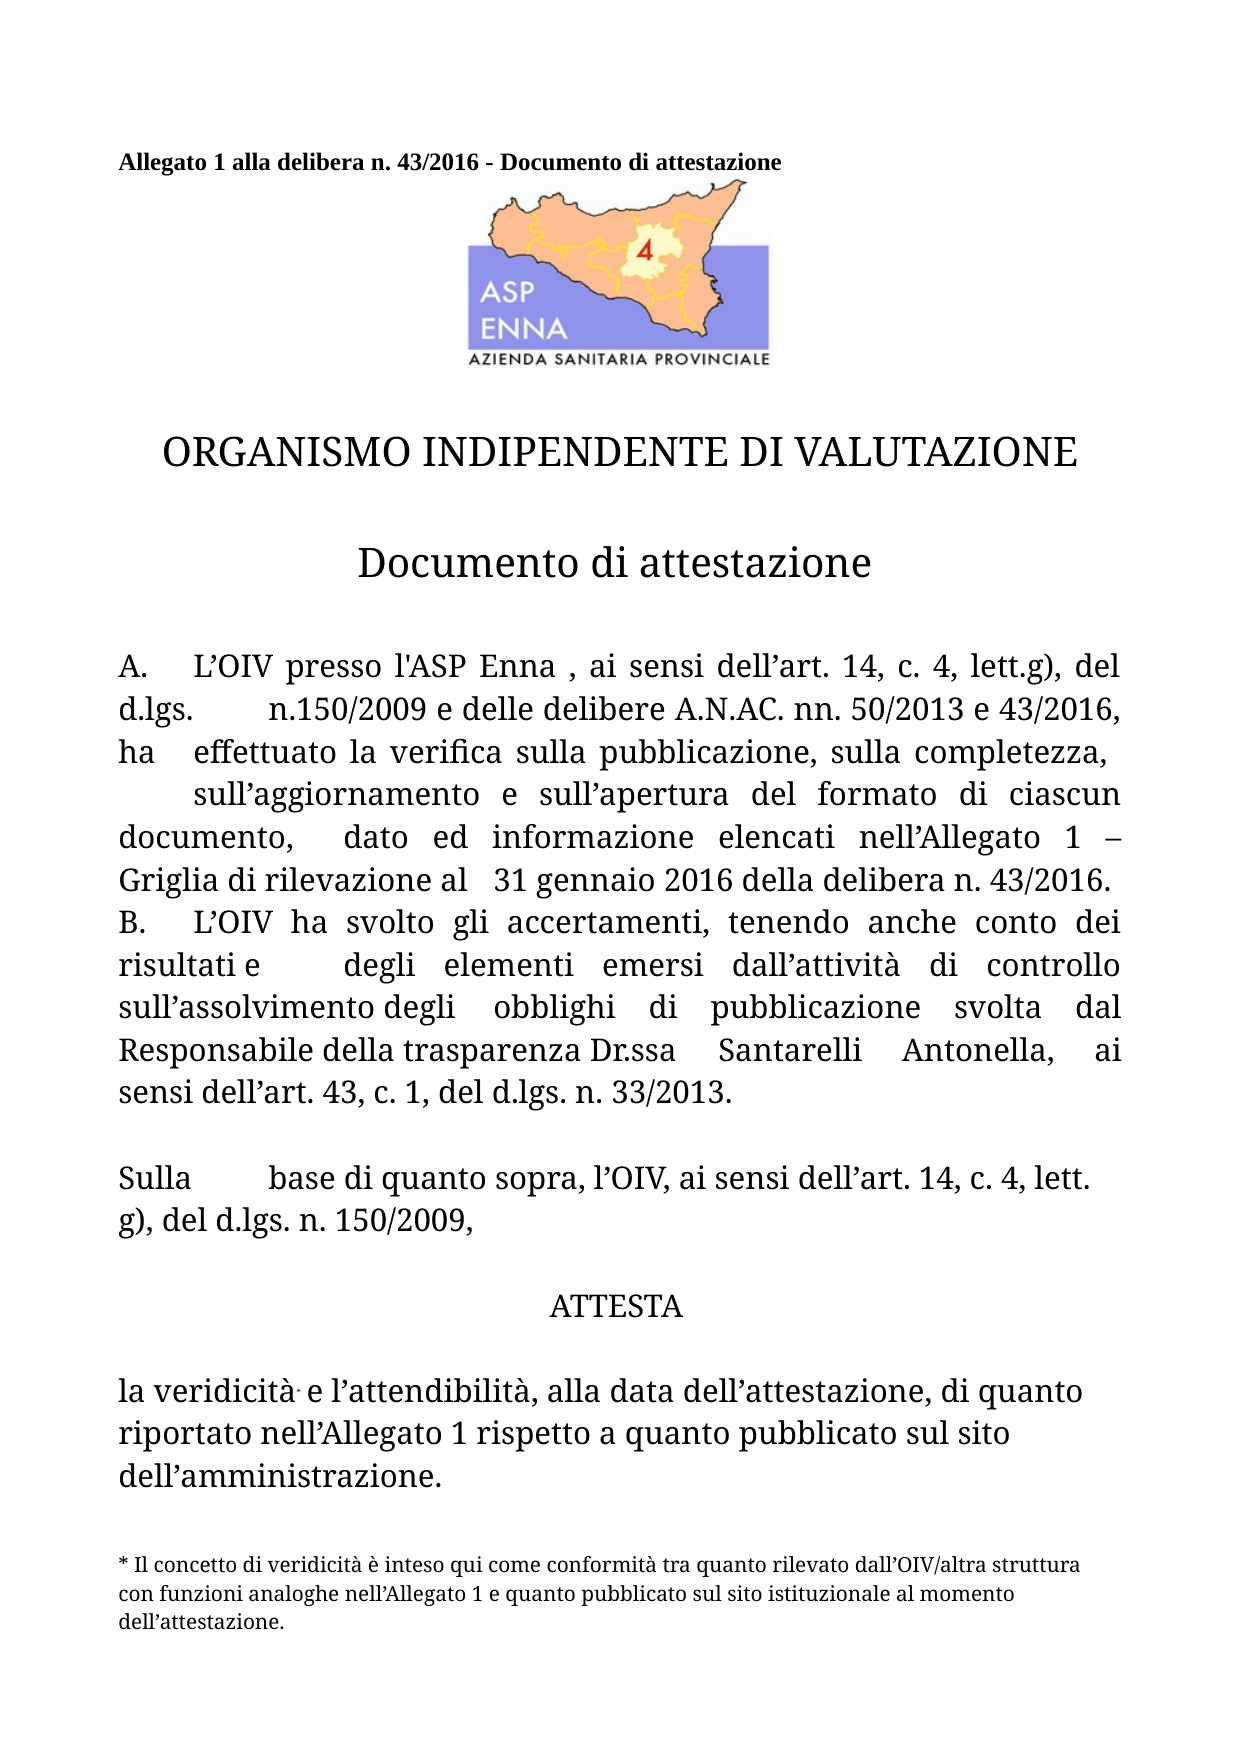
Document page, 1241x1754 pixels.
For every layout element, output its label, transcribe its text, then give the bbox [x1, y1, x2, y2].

text Allegato 1 alla delibera n. 43/2016 - Documento di attestazione [118, 147, 1122, 176]
text la veridicità* e l’attendibilità, alla data dell’attestazione, di quanto riportato nell’Allegato 1 rispetto a quanto pubblicato sul sito dell’amministrazione. [118, 1369, 1122, 1497]
text ORGANISMO INDIPENDENTE DI VALUTAZIONE [118, 423, 1122, 478]
picture [466, 175, 775, 368]
text B. L’OIV ha svolto gli accertamenti, tenendo anche conto dei risultati e degli elementi emersi dall’attività di controllo sull’assolvimento degli obblighi di pubblicazione svolta dal Responsabile della trasparenza Dr.ssa Santarelli Antonella, ai sensi dell’art. 43, c. 1, del d.lgs. n. 33/2013. [118, 900, 1122, 1113]
text ATTESTA [118, 1283, 1122, 1326]
text A. L’OIV presso l'ASP Enna , ai sensi dell’art. 14, c. 4, lett.g), del d.lgs. n.150/2009 e delle delibere A.N.AC. nn. 50/2013 e 43/2016, ha effettuato la verifica sulla pubblicazione, sulla completezza, sull’aggiornamento e sull’apertura del formato di ciascun documento, dato ed informazione elencati nell’Allegato 1 – Griglia di rilevazione al 31 gennaio 2016 della delibera n. 43/2016. [118, 644, 1122, 900]
text Sulla base di quanto sopra, l’OIV, ai sensi dell’art. 14, c. 4, lett. g), del d.lgs. n. 150/2009, [118, 1156, 1122, 1241]
text Documento di attestazione [118, 534, 1122, 589]
